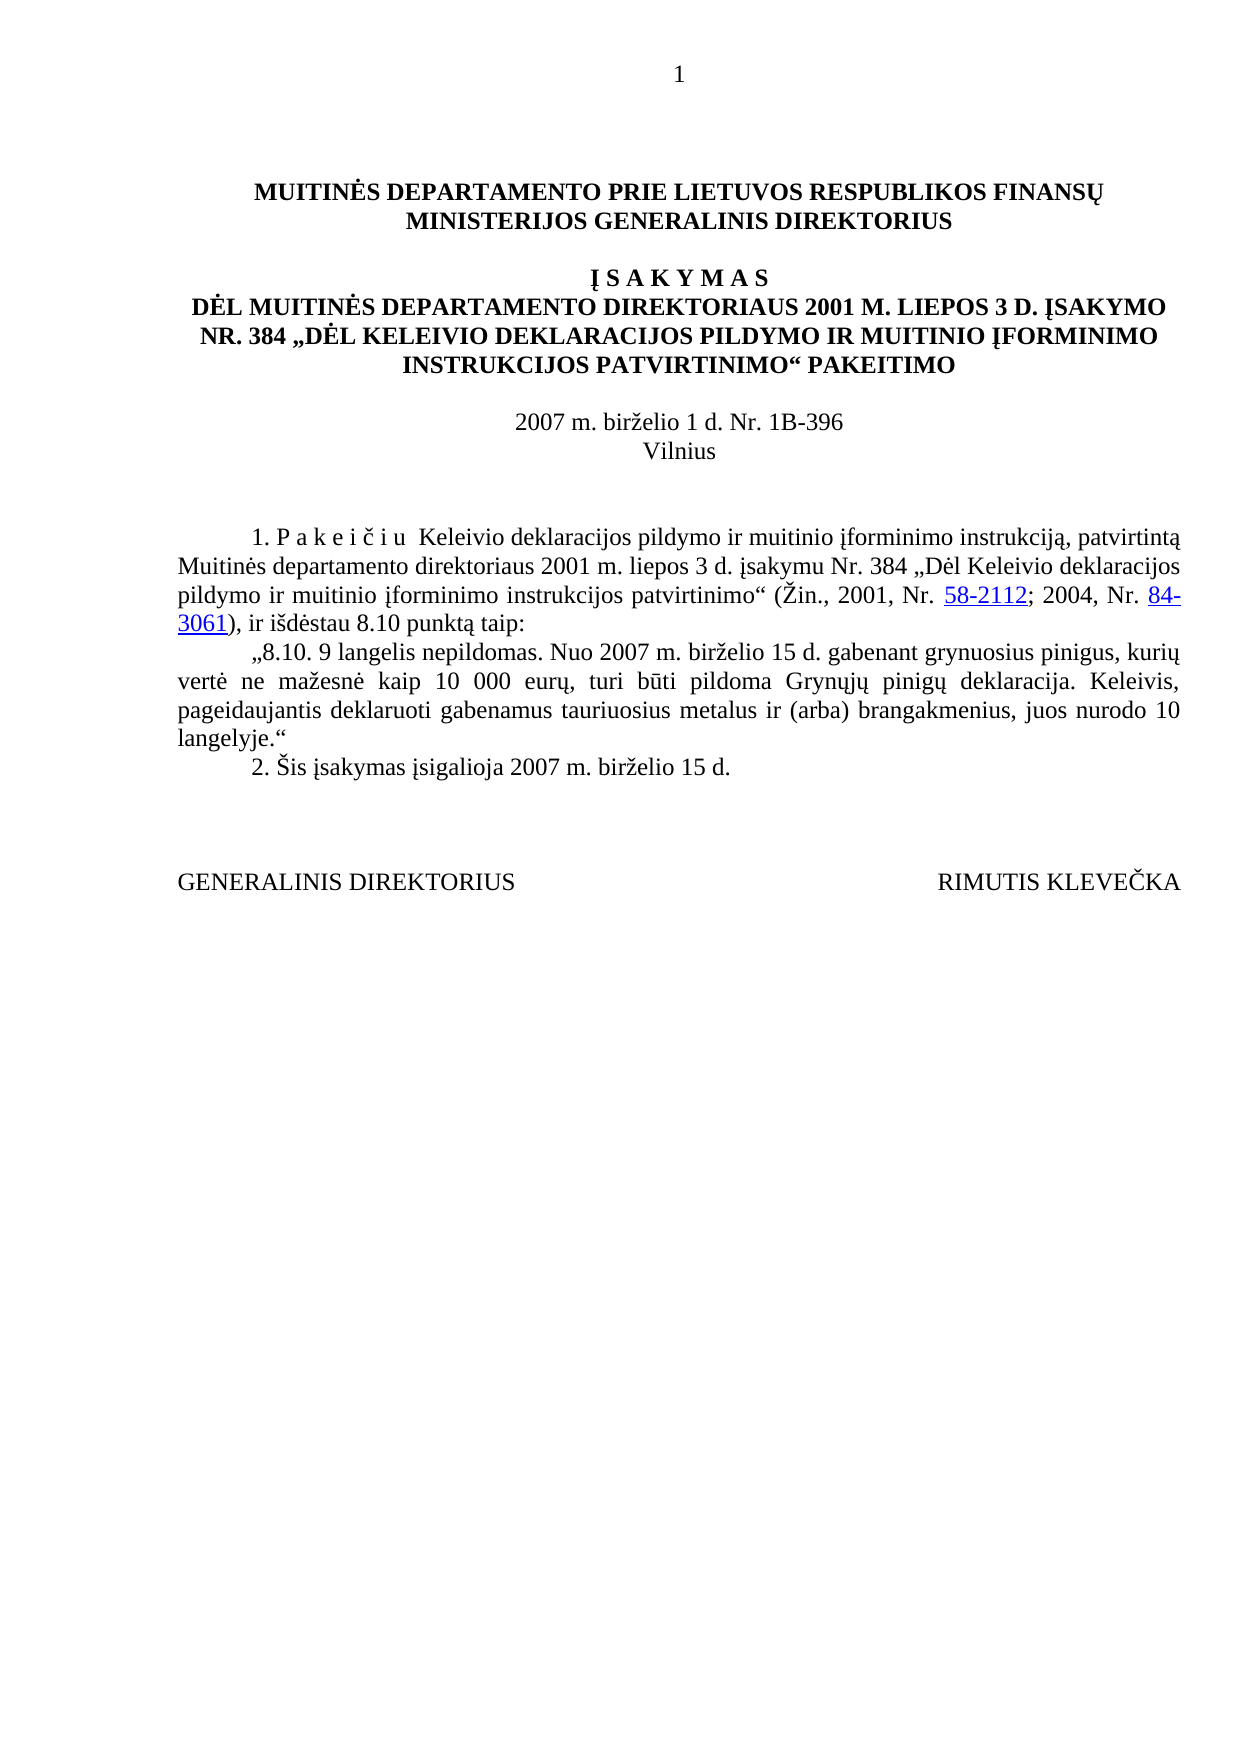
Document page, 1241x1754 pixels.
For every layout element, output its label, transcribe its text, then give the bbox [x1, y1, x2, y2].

text 1. Pakeičiu Keleivio deklaracijos pildymo ir muitinio įforminimo instrukciją, patvirtintą Muitinės departamento direktoriaus 2001 m. liepos 3 d. įsakymu Nr. 384 „Dėl Keleivio deklaracijos pildymo ir muitinio įforminimo instrukcijos patvirtinimo“ (Žin., 2001, Nr. 58-2112; 2004, Nr. 84-3061), ir išdėstau 8.10 punktą taip: [177, 522, 1181, 637]
text „8.10. 9 langelis nepildomas. Nuo 2007 m. birželio 15 d. gabenant grynuosius pinigus, kurių vertė ne mažesnė kaip 10 000 eurų, turi būti pildoma Grynųjų pinigų deklaracija. Keleivis, pageidaujantis deklaruoti gabenamus tauriuosius metalus ir (arba) brangakmenius, juos nurodo 10 langelyje.“ [177, 637, 1181, 752]
text MUITINĖS DEPARTAMENTO PRIE LIETUVOS RESPUBLIKOS FINANSŲ MINISTERIJOS GENERALINIS DIREKTORIUS [177, 177, 1181, 235]
text Į S A K Y M A S [177, 263, 1181, 292]
text GENERALINIS DIREKTORIUS RIMUTIS KLEVEČKA [177, 867, 1181, 896]
text 2. Šis įsakymas įsigalioja 2007 m. birželio 15 d. [177, 752, 1181, 781]
text 2007 m. birželio 1 d. Nr. 1B-396 [177, 407, 1181, 436]
text Vilnius [177, 436, 1181, 465]
text DĖL MUITINĖS DEPARTAMENTO DIREKTORIAUS 2001 M. LIEPOS 3 D. ĮSAKYMO NR. 384 „DĖL KELEIVIO DEKLARACIJOS PILDYMO IR MUITINIO ĮFORMINIMO INSTRUKCIJOS PATVIRTINIMO“ PAKEITIMO [177, 292, 1181, 378]
